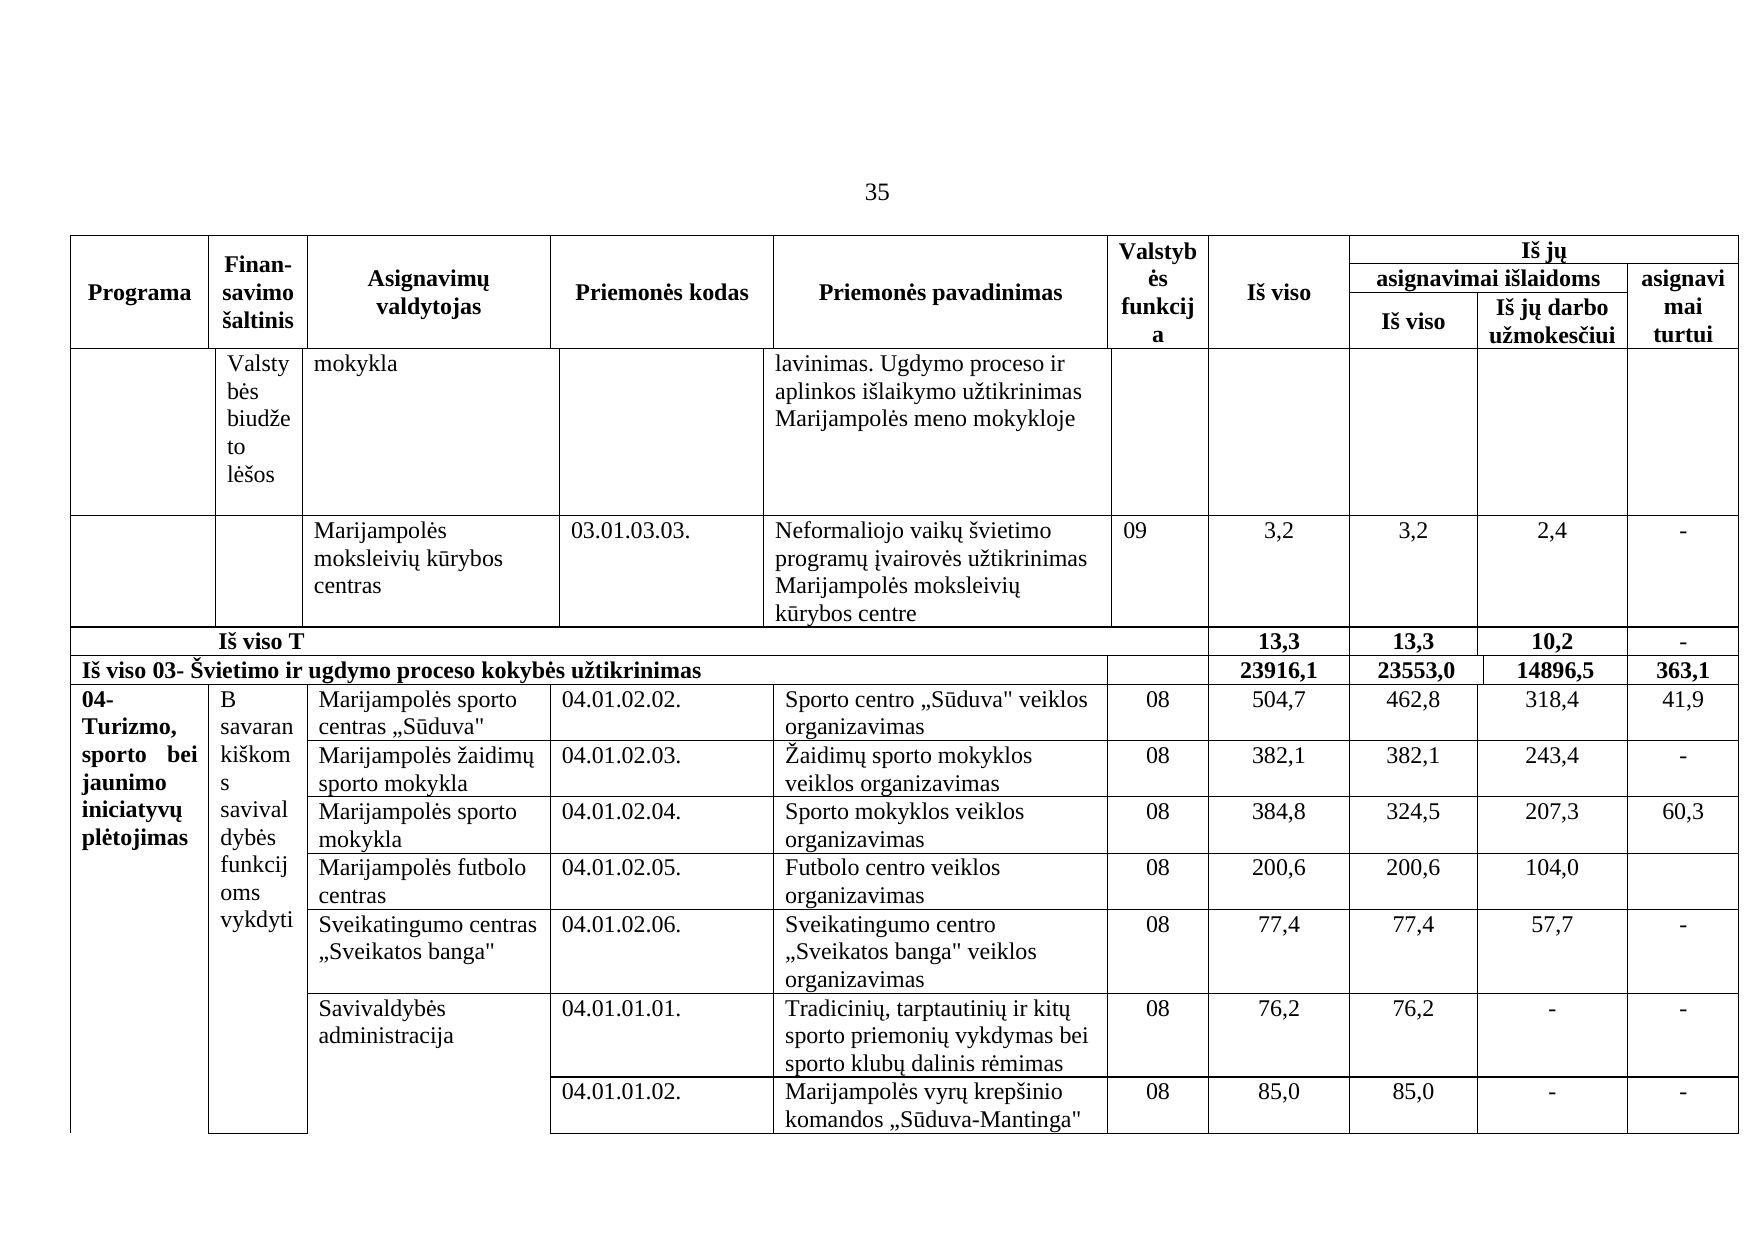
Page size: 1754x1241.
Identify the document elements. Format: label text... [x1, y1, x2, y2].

table_cell 363,1 [1628, 656, 1738, 684]
table_cell Iš viso 03- Švietimo ir ugdymo proceso kokybės užtikrinimas [71, 656, 1107, 684]
table_cell 2,4 [1478, 516, 1627, 626]
table_cell 384,8 [1209, 797, 1349, 852]
table_cell [71, 349, 215, 515]
table_cell 04.01.02.04. [551, 797, 773, 852]
table_cell - [1628, 910, 1738, 992]
table_cell 13,3 [1350, 628, 1477, 655]
table_cell Neformaliojo vaikų švietimo programų įvairovės užtikrinimas Marijampolės moksleivių kūrybos centre [764, 516, 1111, 626]
table_cell 207,3 [1478, 797, 1627, 852]
table_header Finan-savimo šaltinis [209, 236, 307, 348]
table_cell 23916,1 [1209, 656, 1349, 684]
table_cell Marijampolės futbolo centras [308, 854, 550, 909]
table_cell [216, 516, 302, 626]
table_cell 10,2 [1478, 628, 1627, 655]
table_cell 85,0 [1350, 1078, 1477, 1133]
table_cell - [1478, 1078, 1627, 1133]
table_cell - [1628, 741, 1738, 796]
table_cell 504,7 [1209, 685, 1349, 740]
table_cell 14896,5 [1484, 656, 1627, 684]
table_cell Sporto centro „Sūduva" veiklos organizavimas [774, 685, 1107, 740]
table_cell - [1628, 349, 1738, 515]
table_cell 04.01.01.02. [551, 1078, 773, 1133]
table_cell 60,3 [1628, 797, 1738, 852]
table_cell [1209, 349, 1349, 515]
table_cell 3,2 [1350, 516, 1477, 626]
table_cell 08 [1108, 994, 1208, 1076]
table_cell [560, 349, 763, 515]
table_cell [1628, 854, 1738, 909]
table_cell [1108, 656, 1208, 684]
table_cell Sveikatingumo centras „Sveikatos banga" [308, 910, 550, 992]
table_cell - [1628, 1078, 1738, 1133]
table_cell 77,4 [1209, 910, 1349, 992]
table_cell - [1628, 994, 1738, 1076]
table_cell 03.01.03.03. [560, 516, 763, 626]
table_cell - [1478, 994, 1627, 1076]
table_cell Iš viso T [71, 628, 1208, 655]
table_header Asignavimų valdytojas [308, 236, 550, 348]
table_cell 04.01.02.05. [551, 854, 773, 909]
table_cell Iš viso [1350, 293, 1477, 348]
table_cell Marijampolės moksleivių kūrybos centras [303, 516, 559, 626]
table_cell 13,3 [1209, 628, 1349, 655]
table_cell Marijampolės sporto centras „Sūduva" [308, 685, 550, 740]
table_cell 77,4 [1350, 910, 1477, 992]
table_cell Savivaldybės administracija [308, 994, 550, 1133]
table_cell 324,5 [1350, 797, 1477, 852]
table_header Priemonės kodas [551, 236, 773, 348]
table_cell 08 [1108, 741, 1208, 796]
table_cell asignavimai išlaidoms [1350, 264, 1627, 292]
table_cell 08 [1108, 910, 1208, 992]
table_cell Marijampolės žaidimų sporto mokykla [308, 741, 550, 796]
table_cell 04.01.01.01. [551, 994, 773, 1076]
table_cell 08 [1108, 797, 1208, 852]
table_cell 08 [1108, 1078, 1208, 1133]
table_cell 41,9 [1628, 685, 1738, 740]
table_cell Marijampolės vyrų krepšinio komandos „Sūduva-Mantinga" [774, 1078, 1107, 1133]
table_cell 3,2 [1209, 516, 1349, 626]
table_cell Futbolo centro veiklos organizavimas [774, 854, 1107, 909]
table_cell 85,0 [1209, 1078, 1349, 1133]
table_cell [1112, 349, 1208, 515]
table_cell [71, 516, 215, 626]
table_cell 76,2 [1209, 994, 1349, 1076]
table_header Programa [71, 236, 208, 348]
table_cell Sveikatingumo centro „Sveikatos banga" veiklos organizavimas [774, 910, 1107, 992]
table_cell 23553,0 [1350, 656, 1483, 684]
table_cell - [1628, 628, 1738, 655]
table_cell 200,6 [1350, 854, 1477, 909]
table_cell 04.01.02.06. [551, 910, 773, 992]
table_cell 09 [1112, 516, 1208, 626]
table_header Valstybės funkcija [1108, 236, 1208, 348]
table_cell 04.01.02.03. [551, 741, 773, 796]
table_header Priemonės pavadinimas [774, 236, 1107, 348]
table_cell [1350, 349, 1477, 515]
table_header Iš jų [1350, 236, 1738, 263]
table_cell Iš jų darbo užmokesčiui [1478, 293, 1627, 348]
table_cell 57,7 [1478, 910, 1627, 992]
table_cell 04.01.02.02. [551, 685, 773, 740]
table_cell 76,2 [1350, 994, 1477, 1076]
table_cell Žaidimų sporto mokyklos veiklos organizavimas [774, 741, 1107, 796]
table_cell lavinimas. Ugdymo proceso ir aplinkos išlaikymo užtikrinimas Marijampolės meno mokykloje [764, 349, 1111, 515]
table_header Iš viso [1209, 236, 1349, 348]
table_cell 318,4 [1478, 685, 1627, 740]
table_cell 08 [1108, 854, 1208, 909]
table_cell Sporto mokyklos veiklos organizavimas [774, 797, 1107, 852]
table_cell 382,1 [1350, 741, 1477, 796]
table_cell asignavimai turtui įsigyti [1628, 264, 1738, 348]
table_cell 382,1 [1209, 741, 1349, 796]
table_cell Marijampolės sporto mokykla [308, 797, 550, 852]
table_cell 104,0 [1478, 854, 1627, 909]
table_cell B savarankiškoms savivaldybės funkcijoms vykdyti [209, 685, 307, 1133]
table_cell 200,6 [1209, 854, 1349, 909]
table_cell [1478, 349, 1627, 515]
table_cell 243,4 [1478, 741, 1627, 796]
table_cell 08 [1108, 685, 1208, 740]
table_cell Tradicinių, tarptautinių ir kitų sporto priemonių vykdymas bei sporto klubų dalinis rėmimas [774, 994, 1107, 1076]
table_cell 462,8 [1350, 685, 1477, 740]
table_cell Valstybės biudžeto lėšos [216, 349, 302, 515]
table_cell - [1628, 516, 1738, 626]
table_cell 04- Turizmo, sporto bei jaunimo iniciatyvų plėtojimas [71, 685, 208, 1133]
table_cell mokykla [303, 349, 559, 515]
